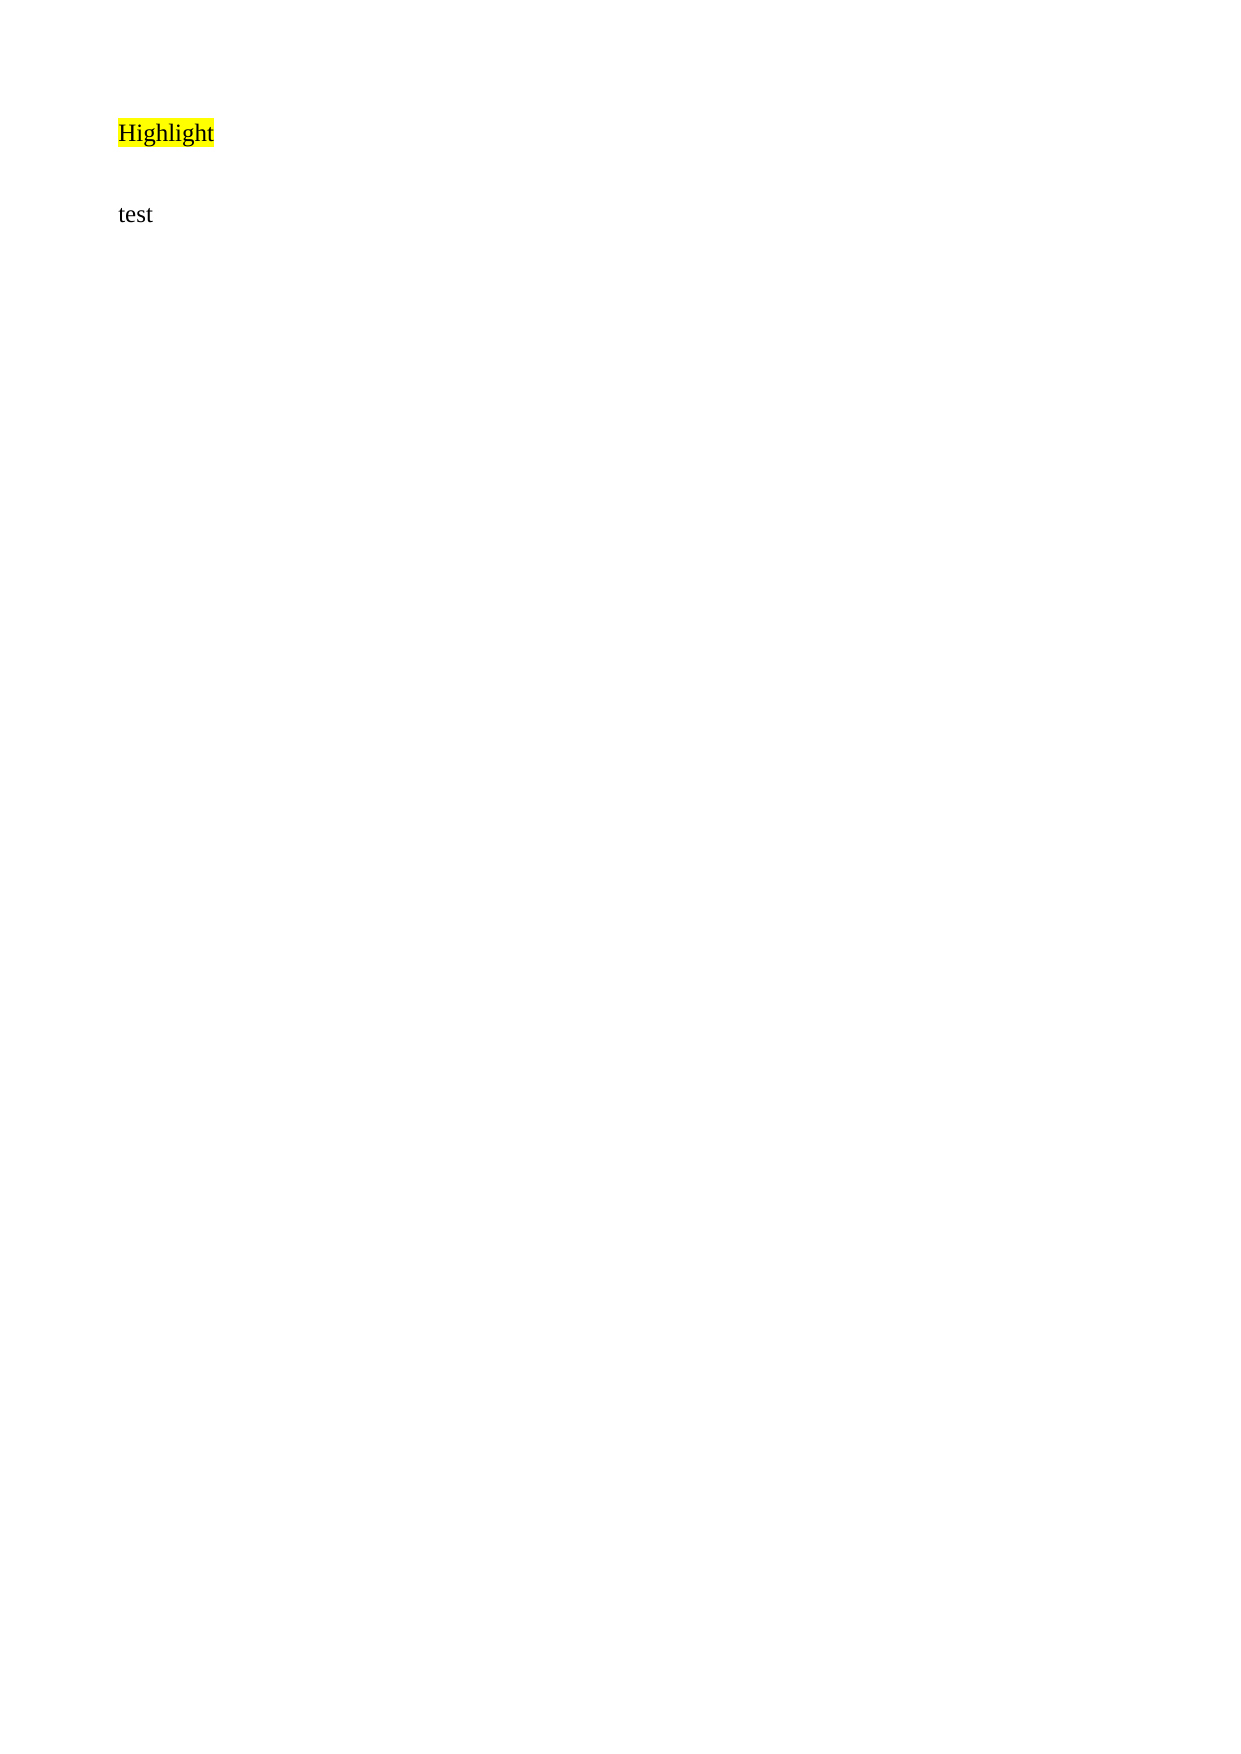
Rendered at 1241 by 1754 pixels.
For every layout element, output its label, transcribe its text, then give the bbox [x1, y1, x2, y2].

text Highlight [118, 118, 1122, 147]
text test [118, 199, 1122, 228]
